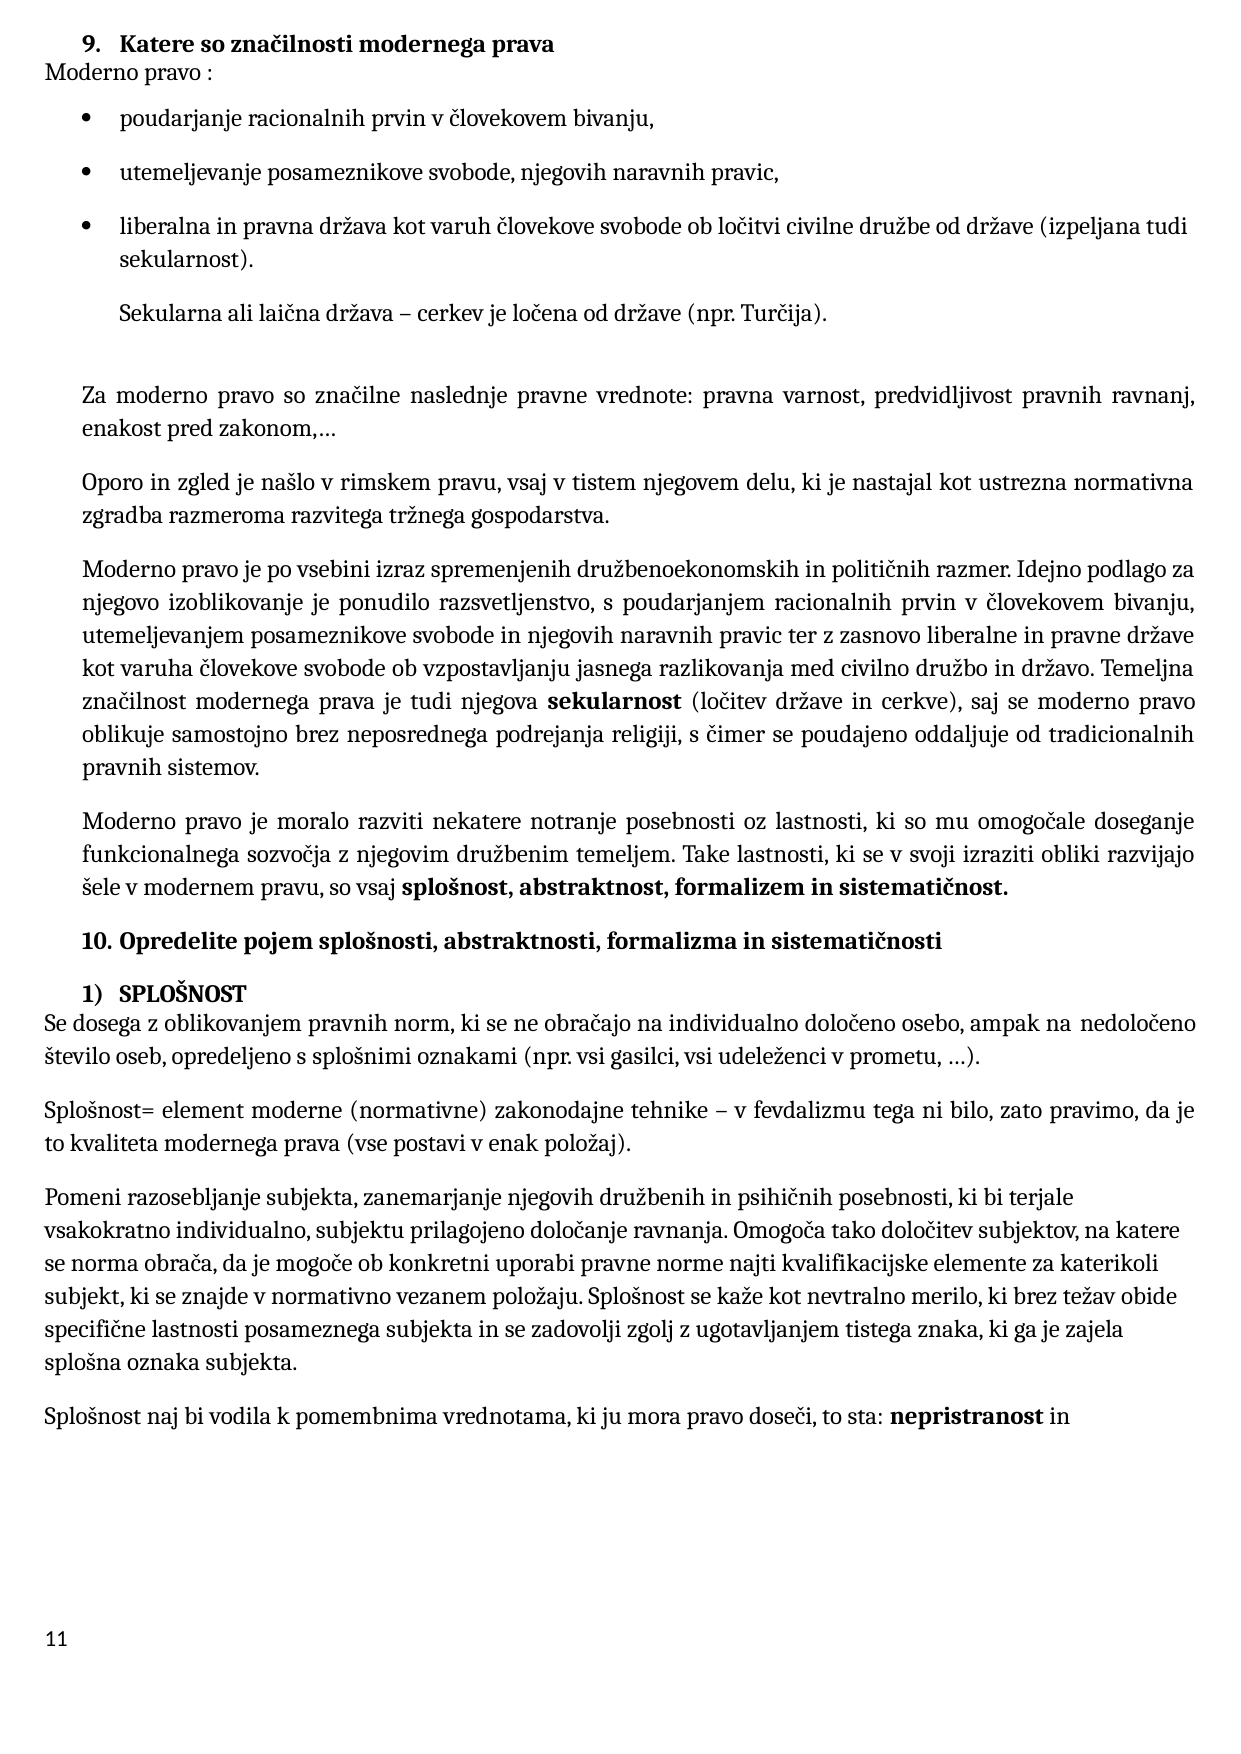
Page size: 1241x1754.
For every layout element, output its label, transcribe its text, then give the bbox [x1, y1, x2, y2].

text Se dosega z oblikovanjem pravnih norm, ki se ne obračajo na individualno določeno osebo, ampak na nedoločeno število oseb, opredeljeno s splošnimi oznakami (npr. vsi gasilci, vsi udeleženci v prometu, …). [44, 1009, 1196, 1071]
list liberalna in pravna država kot varuh človekove svobode ob ločitvi civilne družbe od države (izpeljana tudi sekularnost). [82, 212, 1196, 273]
text Moderno pravo je po vsebini izraz spremenjenih družbenoekonomskih in političnih razmer. Idejno podlago za njegovo izoblikovanje je ponudilo razsvetljenstvo, s poudarjanjem racionalnih prvin v človekovem bivanju, utemeljevanjem posameznikove svobode in njegovih naravnih pravic ter z zasnovo liberalne in pravne države kot varuha človekove svobode ob vzpostavljanju jasnega razlikovanja med civilno družbo in državo. Temeljna značilnost modernega prava je tudi njegova sekularnost (ločitev države in cerkve), saj se moderno pravo oblikuje samostojno brez neposrednega podrejanja religiji, s čimer se poudajeno oddaljuje od tradicionalnih pravnih sistemov. [82, 555, 1196, 782]
list Katere so značilnosti modernega prava [82, 29, 1196, 58]
list Sekularna ali laična država – cerkev je ločena od države (npr. Turčija). [119, 298, 1196, 327]
text Splošnost= element moderne (normativne) zakonodajne tehnike – v fevdalizmu tega ni bilo, zato pravimo, da je to kvaliteta modernega prava (vse postavi v enak položaj). [44, 1096, 1196, 1158]
list poudarjanje racionalnih prvin v človekovem bivanju, [82, 104, 1196, 133]
text Oporo in zgled je našlo v rimskem pravu, vsaj v tistem njegovem delu, ki je nastajal kot ustrezna normativna zgradba razmeroma razvitega tržnega gospodarstva. [82, 468, 1196, 530]
list SPLOŠNOST [82, 980, 1196, 1009]
text Moderno pravo je moralo razviti nekatere notranje posebnosti oz lastnosti, ki so mu omogočale doseganje funkcionalnega sozvočja z njegovim družbenim temeljem. Take lastnosti, ki se v svoji izraziti obliki razvijajo šele v modernem pravu, so vsaj splošnost, abstraktnost, formalizem in sistematičnost. [82, 807, 1196, 902]
list utemeljevanje posameznikove svobode, njegovih naravnih pravic, [82, 158, 1196, 186]
text Za moderno pravo so značilne naslednje pravne vrednote: pravna varnost, predvidljivost pravnih ravnanj, enakost pred zakonom,… [82, 381, 1196, 443]
text Splošnost naj bi vodila k pomembnima vrednotama, ki ju mora pravo doseči, to sta: nepristranost in [44, 1402, 1196, 1431]
list Opredelite pojem splošnosti, abstraktnosti, formalizma in sistematičnosti [82, 927, 1196, 955]
text Moderno pravo : [44, 58, 1196, 87]
text Pomeni razosebljanje subjekta, zanemarjanje njegovih družbenih in psihičnih posebnosti, ki bi terjale vsakokratno individualno, subjektu prilagojeno določanje ravnanja. Omogoča tako določitev subjektov, na katere se norma obrača, da je mogoče ob konkretni uporabi pravne norme najti kvalifikacijske elemente za katerikoli subjekt, ki se znajde v normativno vezanem položaju. Splošnost se kaže kot nevtralno merilo, ki brez težav obide specifične lastnosti posameznega subjekta in se zadovolji zgolj z ugotavljanjem tistega znaka, ki ga je zajela splošna oznaka subjekta. [44, 1183, 1196, 1377]
